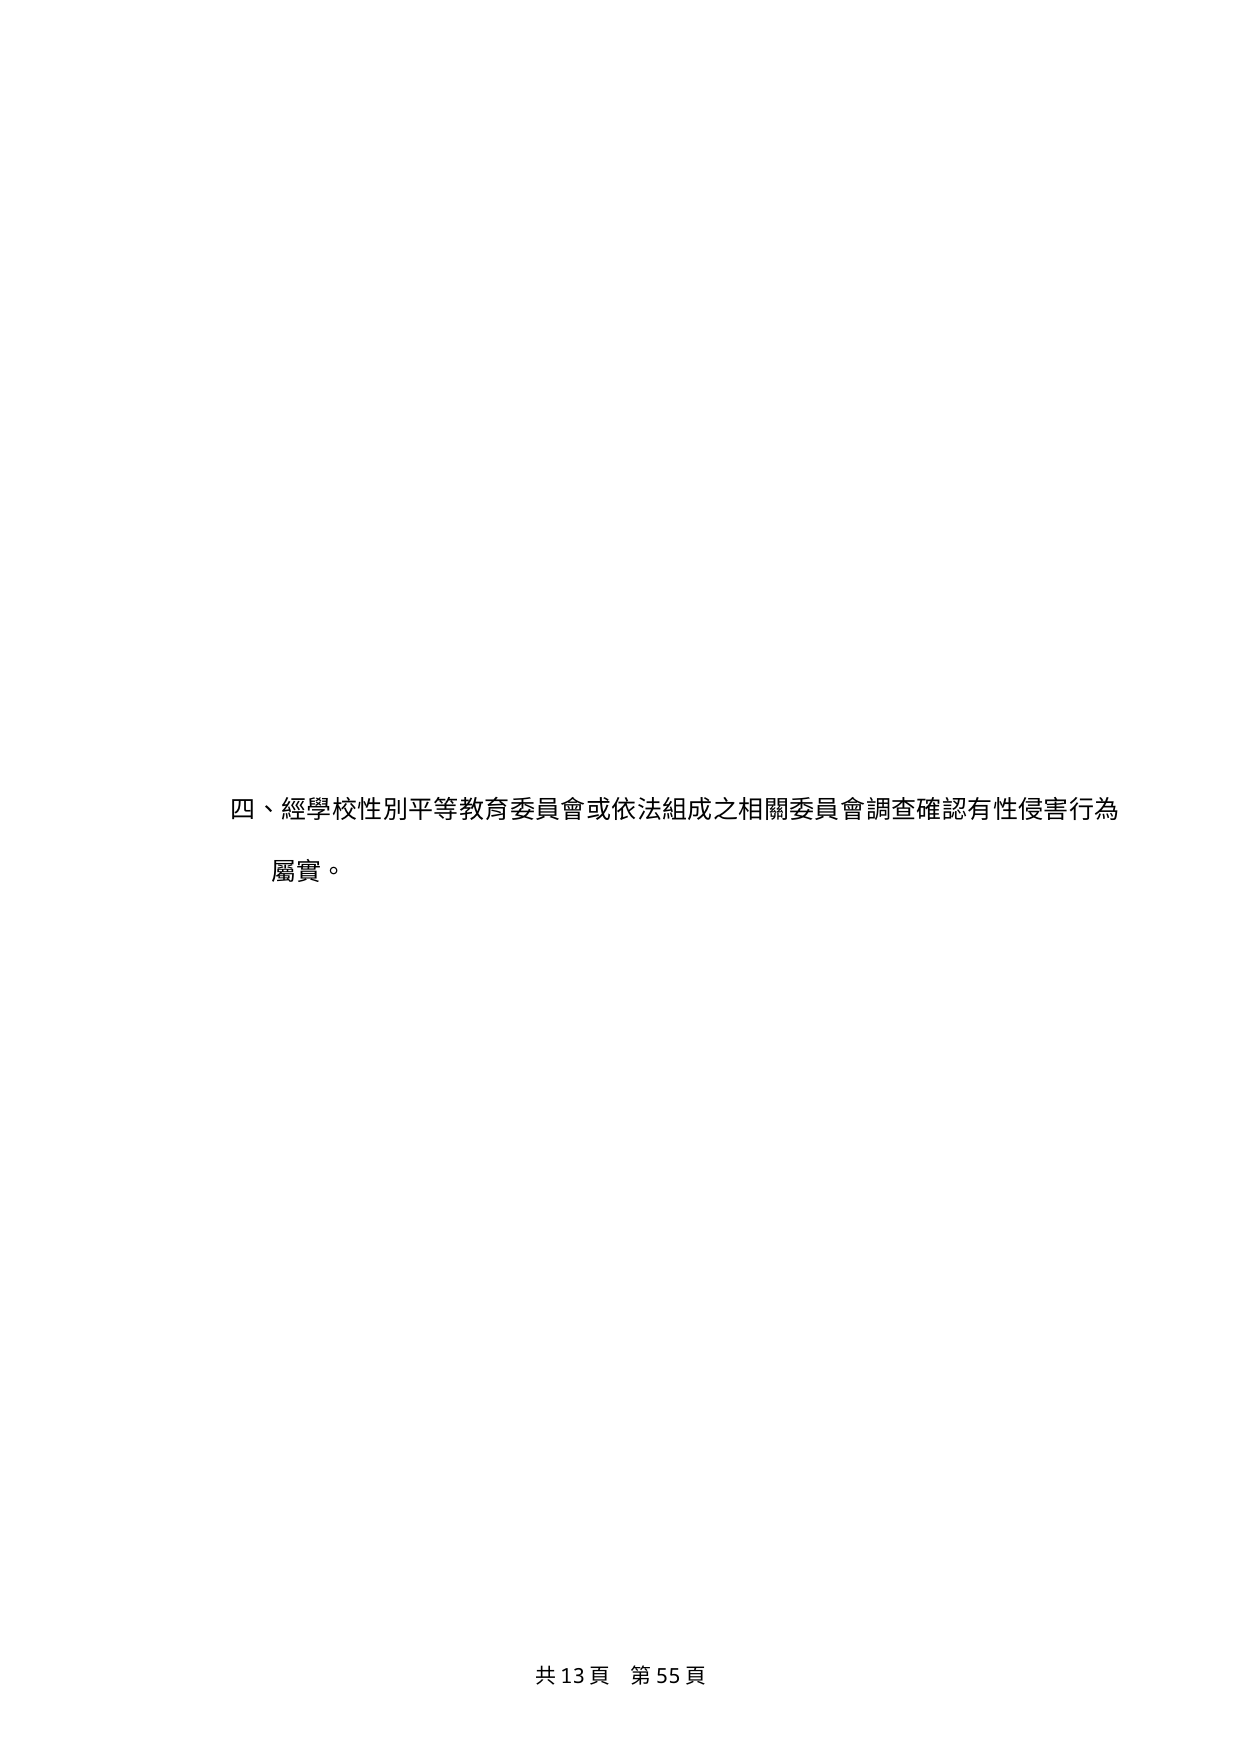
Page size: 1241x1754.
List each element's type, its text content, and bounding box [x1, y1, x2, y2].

text 四、經學校性別平等教育委員會或依法組成之相關委員會調查確認有性侵害行為屬實。 [230, 766, 1122, 891]
